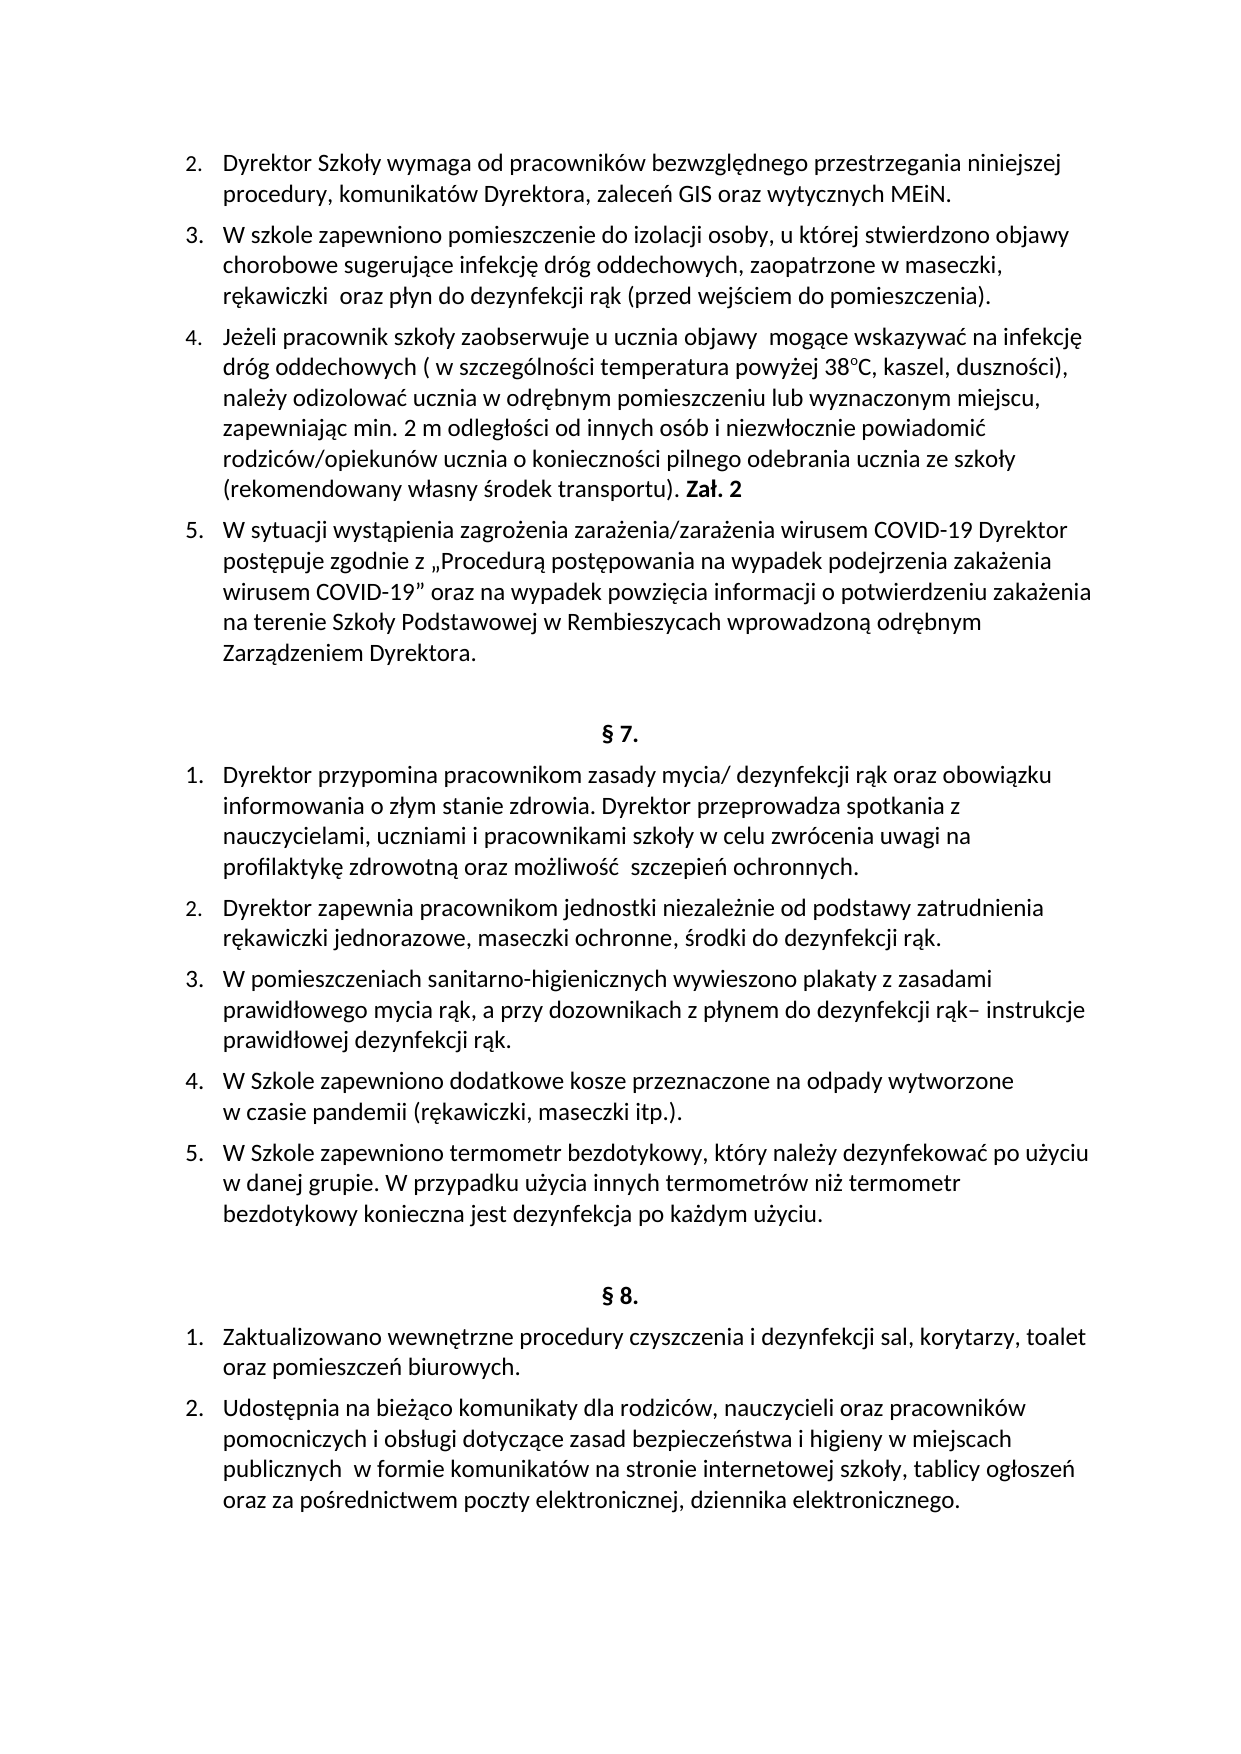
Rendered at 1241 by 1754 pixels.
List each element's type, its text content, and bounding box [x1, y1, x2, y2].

list W Szkole zapewniono termometr bezdotykowy, który należy dezynfekować po użyciu w danej grupie. W przypadku użycia innych termometrów niż termometr bezdotykowy konieczna jest dezynfekcja po każdym użyciu. [185, 1137, 1093, 1228]
list Dyrektor zapewnia pracownikom jednostki niezależnie od podstawy zatrudnienia rękawiczki jednorazowe, maseczki ochronne, środki do dezynfekcji rąk. [185, 892, 1093, 953]
list Jeżeli pracownik szkoły zaobserwuje u ucznia objawy mogące wskazywać na infekcję dróg oddechowych ( w szczególności temperatura powyżej 38oC, kaszel, duszności), należy odizolować ucznia w odrębnym pomieszczeniu lub wyznaczonym miejscu, zapewniając min. 2 m odległości od innych osób i niezwłocznie powiadomić rodziców/opiekunów ucznia o konieczności pilnego odebrania ucznia ze szkoły (rekomendowany własny środek transportu). Zał. 2 [185, 321, 1093, 504]
list W Szkole zapewniono dodatkowe kosze przeznaczone na odpady wytworzone w czasie pandemii (rękawiczki, maseczki itp.). [185, 1065, 1093, 1126]
text § 7. [148, 718, 1093, 749]
list Dyrektor przypomina pracownikom zasady mycia/ dezynfekcji rąk oraz obowiązku informowania o złym stanie zdrowia. Dyrektor przeprowadza spotkania z nauczycielami, uczniami i pracownikami szkoły w celu zwrócenia uwagi na profilaktykę zdrowotną oraz możliwość szczepień ochronnych. [185, 759, 1093, 882]
list Dyrektor Szkoły wymaga od pracowników bezwzględnego przestrzegania niniejszej procedury, komunikatów Dyrektora, zaleceń GIS oraz wytycznych MEiN. [185, 148, 1093, 209]
list W pomieszczeniach sanitarno-higienicznych wywieszono plakaty z zasadami prawidłowego mycia rąk, a przy dozownikach z płynem do dezynfekcji rąk– instrukcje prawidłowej dezynfekcji rąk. [185, 963, 1093, 1055]
list Zaktualizowano wewnętrzne procedury czyszczenia i dezynfekcji sal, korytarzy, toalet oraz pomieszczeń biurowych. [185, 1321, 1093, 1382]
list W szkole zapewniono pomieszczenie do izolacji osoby, u której stwierdzono objawy chorobowe sugerujące infekcję dróg oddechowych, zaopatrzone w maseczki, rękawiczki oraz płyn do dezynfekcji rąk (przed wejściem do pomieszczenia). [185, 219, 1093, 311]
list Udostępnia na bieżąco komunikaty dla rodziców, nauczycieli oraz pracowników pomocniczych i obsługi dotyczące zasad bezpieczeństwa i higieny w miejscach publicznych w formie komunikatów na stronie internetowej szkoły, tablicy ogłoszeń oraz za pośrednictwem poczty elektronicznej, dziennika elektronicznego. [185, 1392, 1093, 1514]
list W sytuacji wystąpienia zagrożenia zarażenia/zarażenia wirusem COVID-19 Dyrektor postępuje zgodnie z „Procedurą postępowania na wypadek podejrzenia zakażenia wirusem COVID-19” oraz na wypadek powzięcia informacji o potwierdzeniu zakażenia na terenie Szkoły Podstawowej w Rembieszycach wprowadzoną odrębnym Zarządzeniem Dyrektora. [185, 514, 1093, 667]
text § 8. [148, 1280, 1093, 1310]
